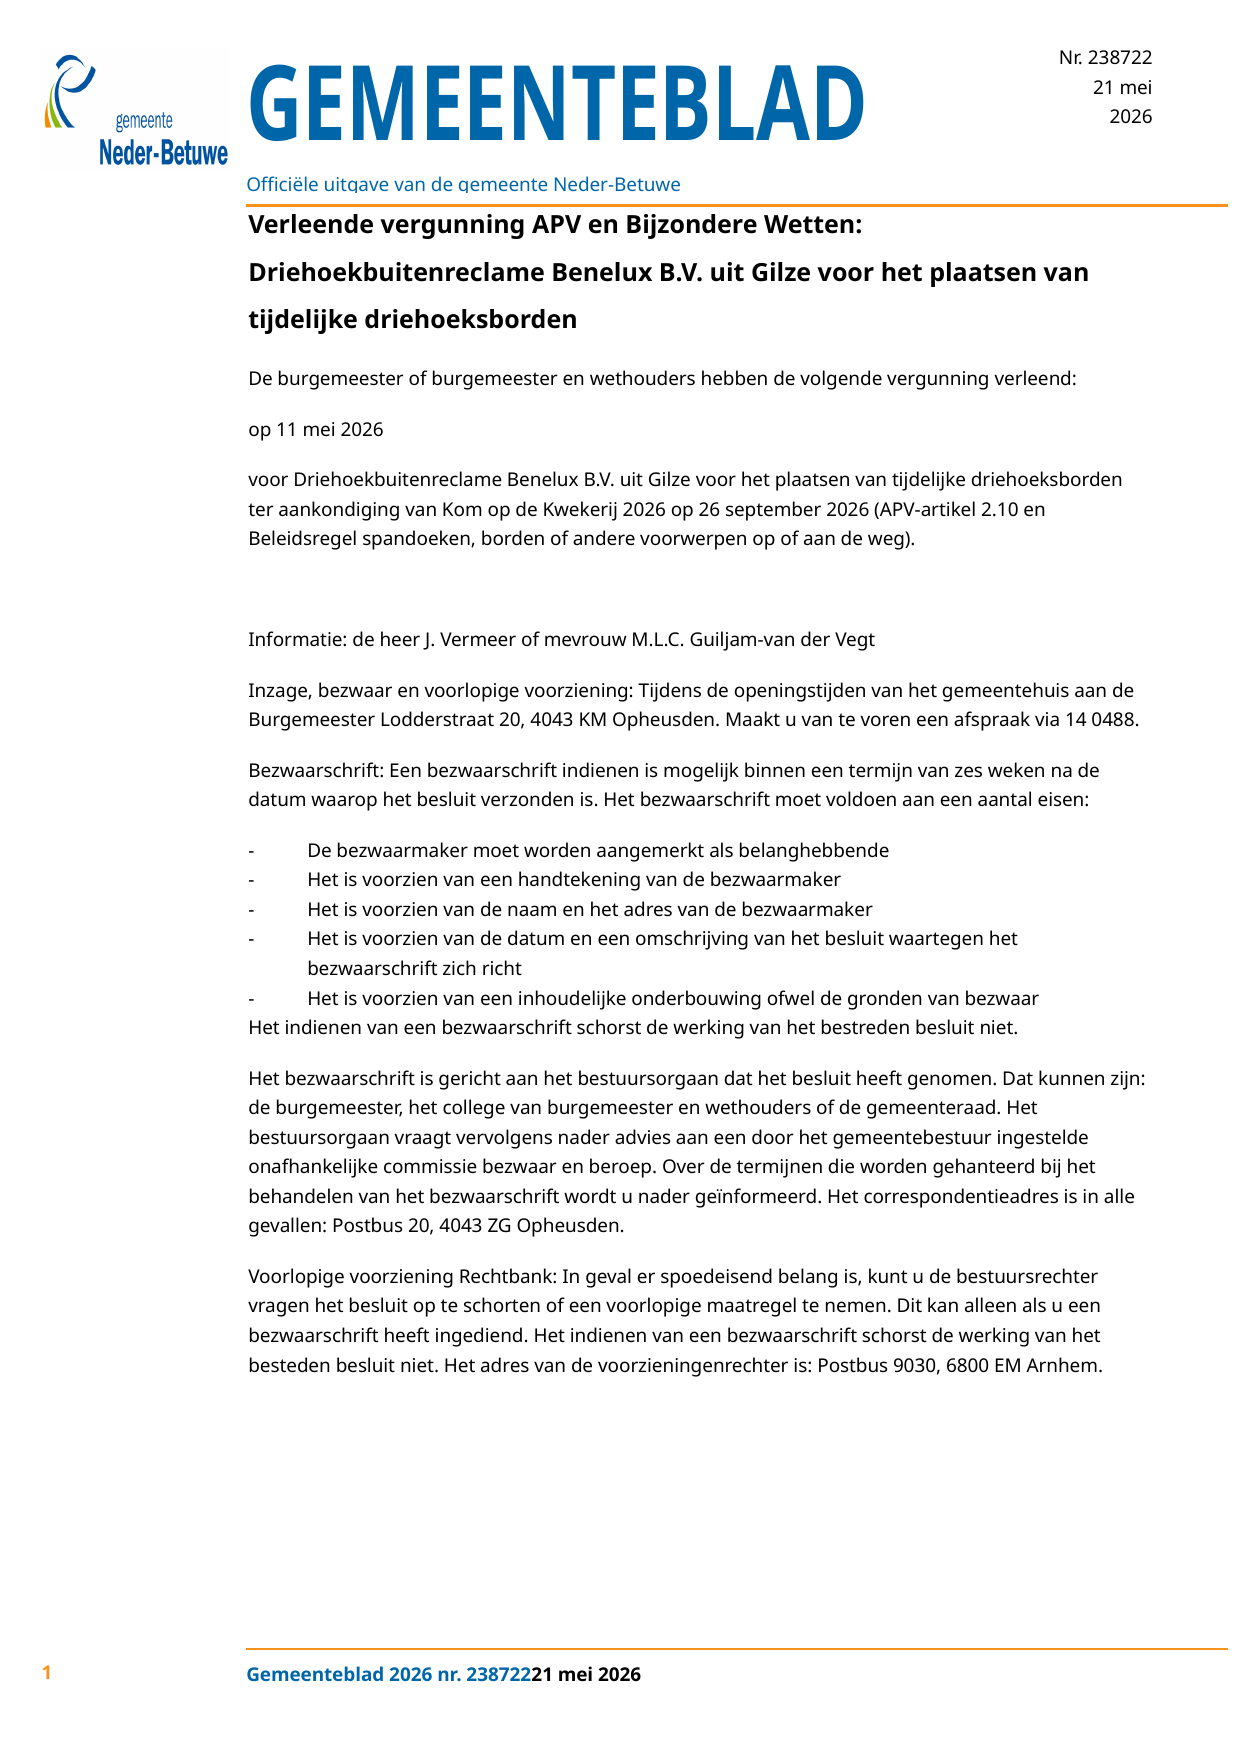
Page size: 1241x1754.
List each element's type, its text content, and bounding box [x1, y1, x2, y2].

picture [41, 47, 231, 172]
list Het is voorzien van de naam en het adres van de bezwaarmaker [248, 896, 1152, 922]
text op 11 mei 2026 [248, 416, 1152, 442]
list Het is voorzien van een inhoudelijke onderbouwing ofwel de gronden van bezwaar [248, 985, 1152, 1010]
text Het bezwaarschrift is gericht aan het bestuursorgaan dat het besluit heeft genomen. Dat kunnen zijn: de burgemeester, het college van burgemeester en wethouders of de gemeenteraad. Het bestuursorgaan vraagt vervolgens nader advies aan een door het gemeentebestuur ingestelde onafhankelijke commissie bezwaar en beroep. Over de termijnen die worden gehanteerd bij het behandelen van het bezwaarschrift wordt u nader geïnformeerd. Het correspondentieadres is in alle gevallen: Postbus 20, 4043 ZG Opheusden. [248, 1065, 1152, 1238]
text Informatie: de heer J. Vermeer of mevrouw M.L.C. Guiljam-van der Vegt [248, 626, 1152, 652]
text De burgemeester of burgemeester en wethouders hebben de volgende vergunning verleend: [248, 366, 1152, 391]
list Het is voorzien van een handtekening van de bezwaarmaker [248, 866, 1152, 892]
text Het indienen van een bezwaarschrift schorst de werking van het bestreden besluit niet. [248, 1014, 1152, 1040]
list Het is voorzien van de datum en een omschrijving van het besluit waartegen het bezwaarschrift zich richt [248, 926, 1152, 981]
text Bezwaarschrift: Een bezwaarschrift indienen is mogelijk binnen een termijn van zes weken na de datum waarop het besluit verzonden is. Het bezwaarschrift moet voldoen aan een aantal eisen: [248, 757, 1152, 812]
text Verleende vergunning APV en Bijzondere Wetten: Driehoekbuitenreclame Benelux B.V. uit Gilze voor het plaatsen van tijdelijke driehoeksborden [248, 207, 1152, 336]
text voor Driehoekbuitenreclame Benelux B.V. uit Gilze voor het plaatsen van tijdelijke driehoeksborden ter aankondiging van Kom op de Kwekerij 2026 op 26 september 2026 (APV-artikel 2.10 en Beleidsregel spandoeken, borden of andere voorwerpen op of aan de weg). [248, 466, 1152, 551]
list De bezwaarmaker moet worden aangemerkt als belanghebbende [248, 837, 1152, 862]
text Voorlopige voorziening Rechtbank: In geval er spoedeisend belang is, kunt u de bestuursrechter vragen het besluit op te schorten of een voorlopige maatregel te nemen. Dit kan alleen als u een bezwaarschrift heeft ingediend. Het indienen van een bezwaarschrift schorst de werking van het besteden besluit niet. Het adres van de voorzieningenrechter is: Postbus 9030, 6800 EM Arnhem. [248, 1263, 1152, 1377]
text Inzage, bezwaar en voorlopige voorziening: Tijdens de openingstijden van het gemeentehuis aan de Burgemeester Lodderstraat 20, 4043 KM Opheusden. Maakt u van te voren een afspraak via 14 0488. [248, 677, 1152, 732]
